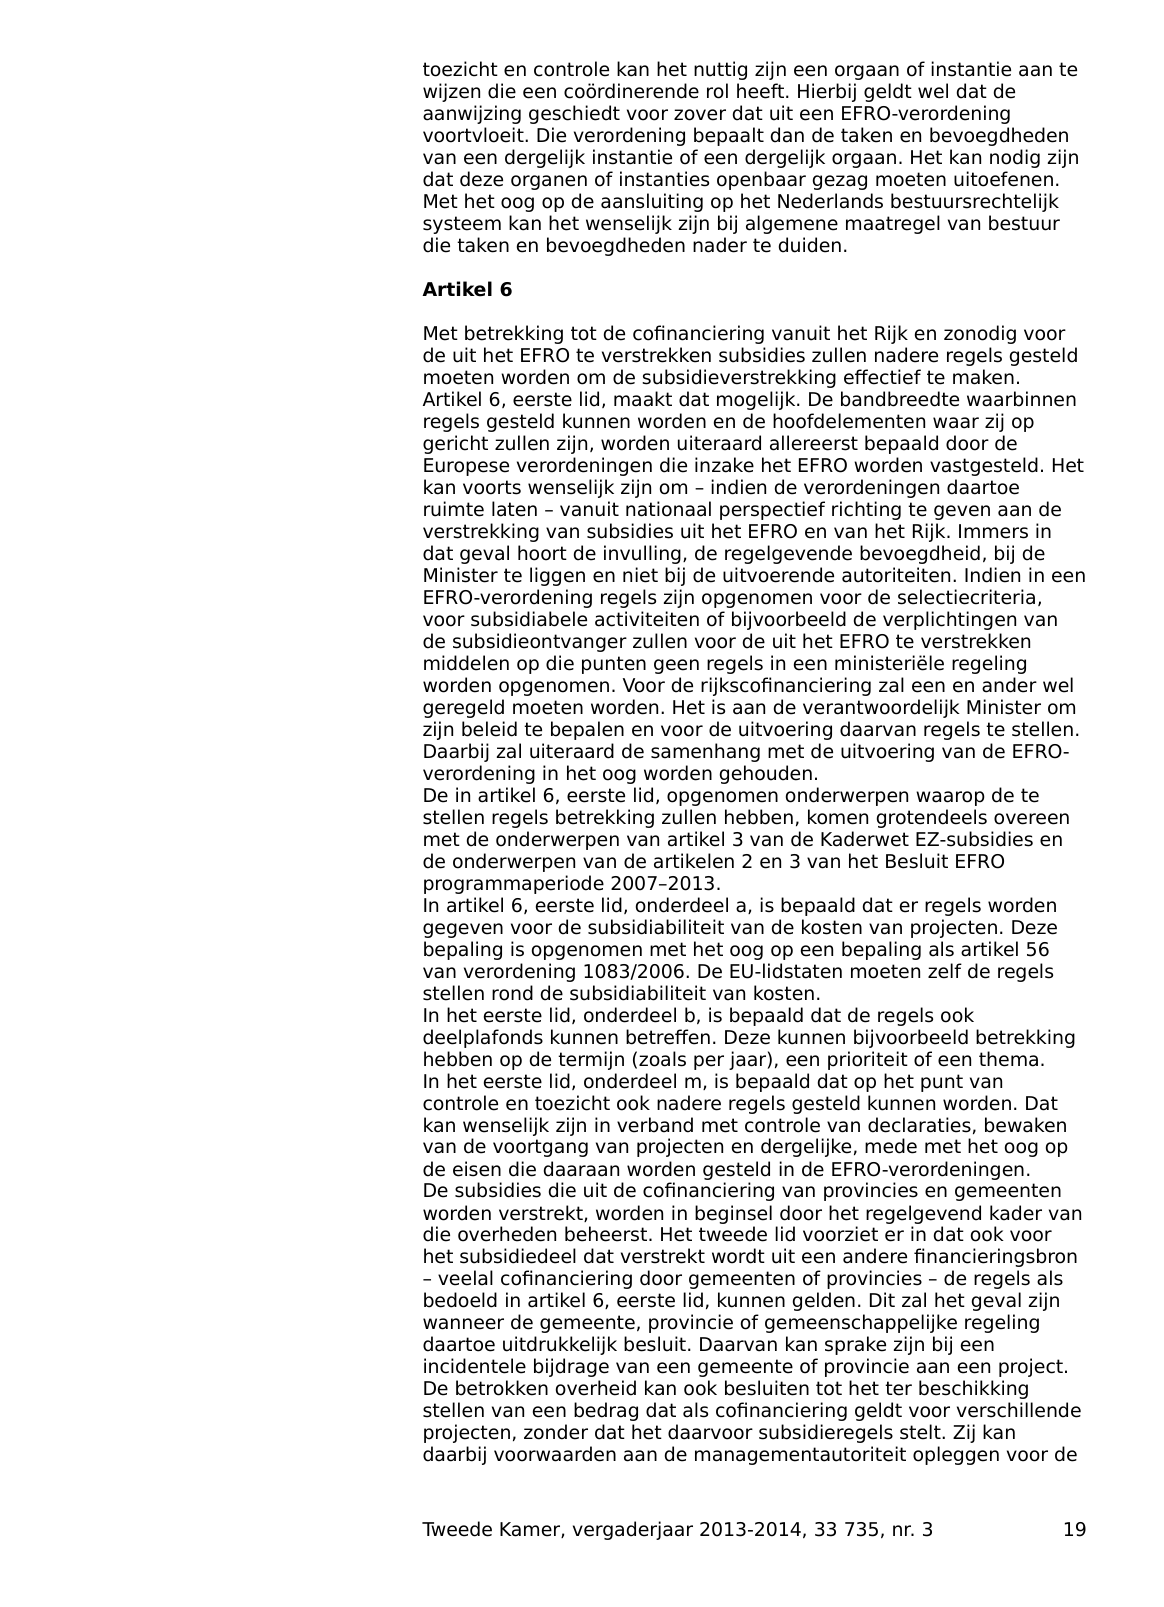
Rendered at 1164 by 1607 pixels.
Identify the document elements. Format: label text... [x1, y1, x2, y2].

text De in artikel 6, eerste lid, opgenomen onderwerpen waarop de te stellen regels betrekking zullen hebben, komen grotendeels overeen met de onderwerpen van artikel 3 van de Kaderwet EZ-subsidies en de onderwerpen van de artikelen 2 en 3 van het Besluit EFRO programmaperiode 2007–2013. [422, 785, 1087, 895]
text toezicht en controle kan het nuttig zijn een orgaan of instantie aan te wijzen die een coördinerende rol heeft. Hierbij geldt wel dat de aanwijzing geschiedt voor zover dat uit een EFRO-verordening voortvloeit. Die verordening bepaalt dan de taken en bevoegdheden van een dergelijk instantie of een dergelijk orgaan. Het kan nodig zijn dat deze organen of instanties openbaar gezag moeten uitoefenen. Met het oog op de aansluiting op het Nederlands bestuursrechtelijk systeem kan het wenselijk zijn bij algemene maatregel van bestuur die taken en bevoegdheden nader te duiden. [422, 59, 1087, 257]
text Met betrekking tot de cofinanciering vanuit het Rijk en zonodig voor de uit het EFRO te verstrekken subsidies zullen nadere regels gesteld moeten worden om de subsidieverstrekking effectief te maken. Artikel 6, eerste lid, maakt dat mogelijk. De bandbreedte waarbinnen regels gesteld kunnen worden en de hoofdelementen waar zij op gericht zullen zijn, worden uiteraard allereerst bepaald door de Europese verordeningen die inzake het EFRO worden vastgesteld. Het kan voorts wenselijk zijn om – indien de verordeningen daartoe ruimte laten – vanuit nationaal perspectief richting te geven aan de verstrekking van subsidies uit het EFRO en van het Rijk. Immers in dat geval hoort de invulling, de regelgevende bevoegdheid, bij de Minister te liggen en niet bij de uitvoerende autoriteiten. Indien in een EFRO-verordening regels zijn opgenomen voor de selectiecriteria, voor subsidiabele activiteiten of bijvoorbeeld de verplichtingen van de subsidieontvanger zullen voor de uit het EFRO te verstrekken middelen op die punten geen regels in een ministeriële regeling worden opgenomen. Voor de rijkscofinanciering zal een en ander wel geregeld moeten worden. Het is aan de verantwoordelijk Minister om zijn beleid te bepalen en voor de uitvoering daarvan regels te stellen. Daarbij zal uiteraard de samenhang met de uitvoering van de EFRO-verordening in het oog worden gehouden. [422, 323, 1087, 785]
text In het eerste lid, onderdeel b, is bepaald dat de regels ook deelplafonds kunnen betreffen. Deze kunnen bijvoorbeeld betrekking hebben op de termijn (zoals per jaar), een prioriteit of een thema. [422, 1004, 1087, 1071]
text In het eerste lid, onderdeel m, is bepaald dat op het punt van controle en toezicht ook nadere regels gesteld kunnen worden. Dat kan wenselijk zijn in verband met controle van declaraties, bewaken van de voortgang van projecten en dergelijke, mede met het oog op de eisen die daaraan worden gesteld in de EFRO-verordeningen. [422, 1071, 1087, 1180]
text In artikel 6, eerste lid, onderdeel a, is bepaald dat er regels worden gegeven voor de subsidiabiliteit van de kosten van projecten. Deze bepaling is opgenomen met het oog op een bepaling als artikel 56 van verordening 1083/2006. De EU-lidstaten moeten zelf de regels stellen rond de subsidiabiliteit van kosten. [422, 895, 1087, 1004]
text De subsidies die uit de cofinanciering van provincies en gemeenten worden verstrekt, worden in beginsel door het regelgevend kader van die overheden beheerst. Het tweede lid voorziet er in dat ook voor het subsidiedeel dat verstrekt wordt uit een andere financieringsbron – veelal cofinanciering door gemeenten of provincies – de regels als bedoeld in artikel 6, eerste lid, kunnen gelden. Dit zal het geval zijn wanneer de gemeente, provincie of gemeenschappelijke regeling daartoe uitdrukkelijk besluit. Daarvan kan sprake zijn bij een incidentele bijdrage van een gemeente of provincie aan een project. De betrokken overheid kan ook besluiten tot het ter beschikking stellen van een bedrag dat als cofinanciering geldt voor verschillende projecten, zonder dat het daarvoor subsidieregels stelt. Zij kan daarbij voorwaarden aan de managementautoriteit opleggen voor de [422, 1180, 1087, 1466]
subtitle Artikel 6 [422, 279, 1087, 301]
